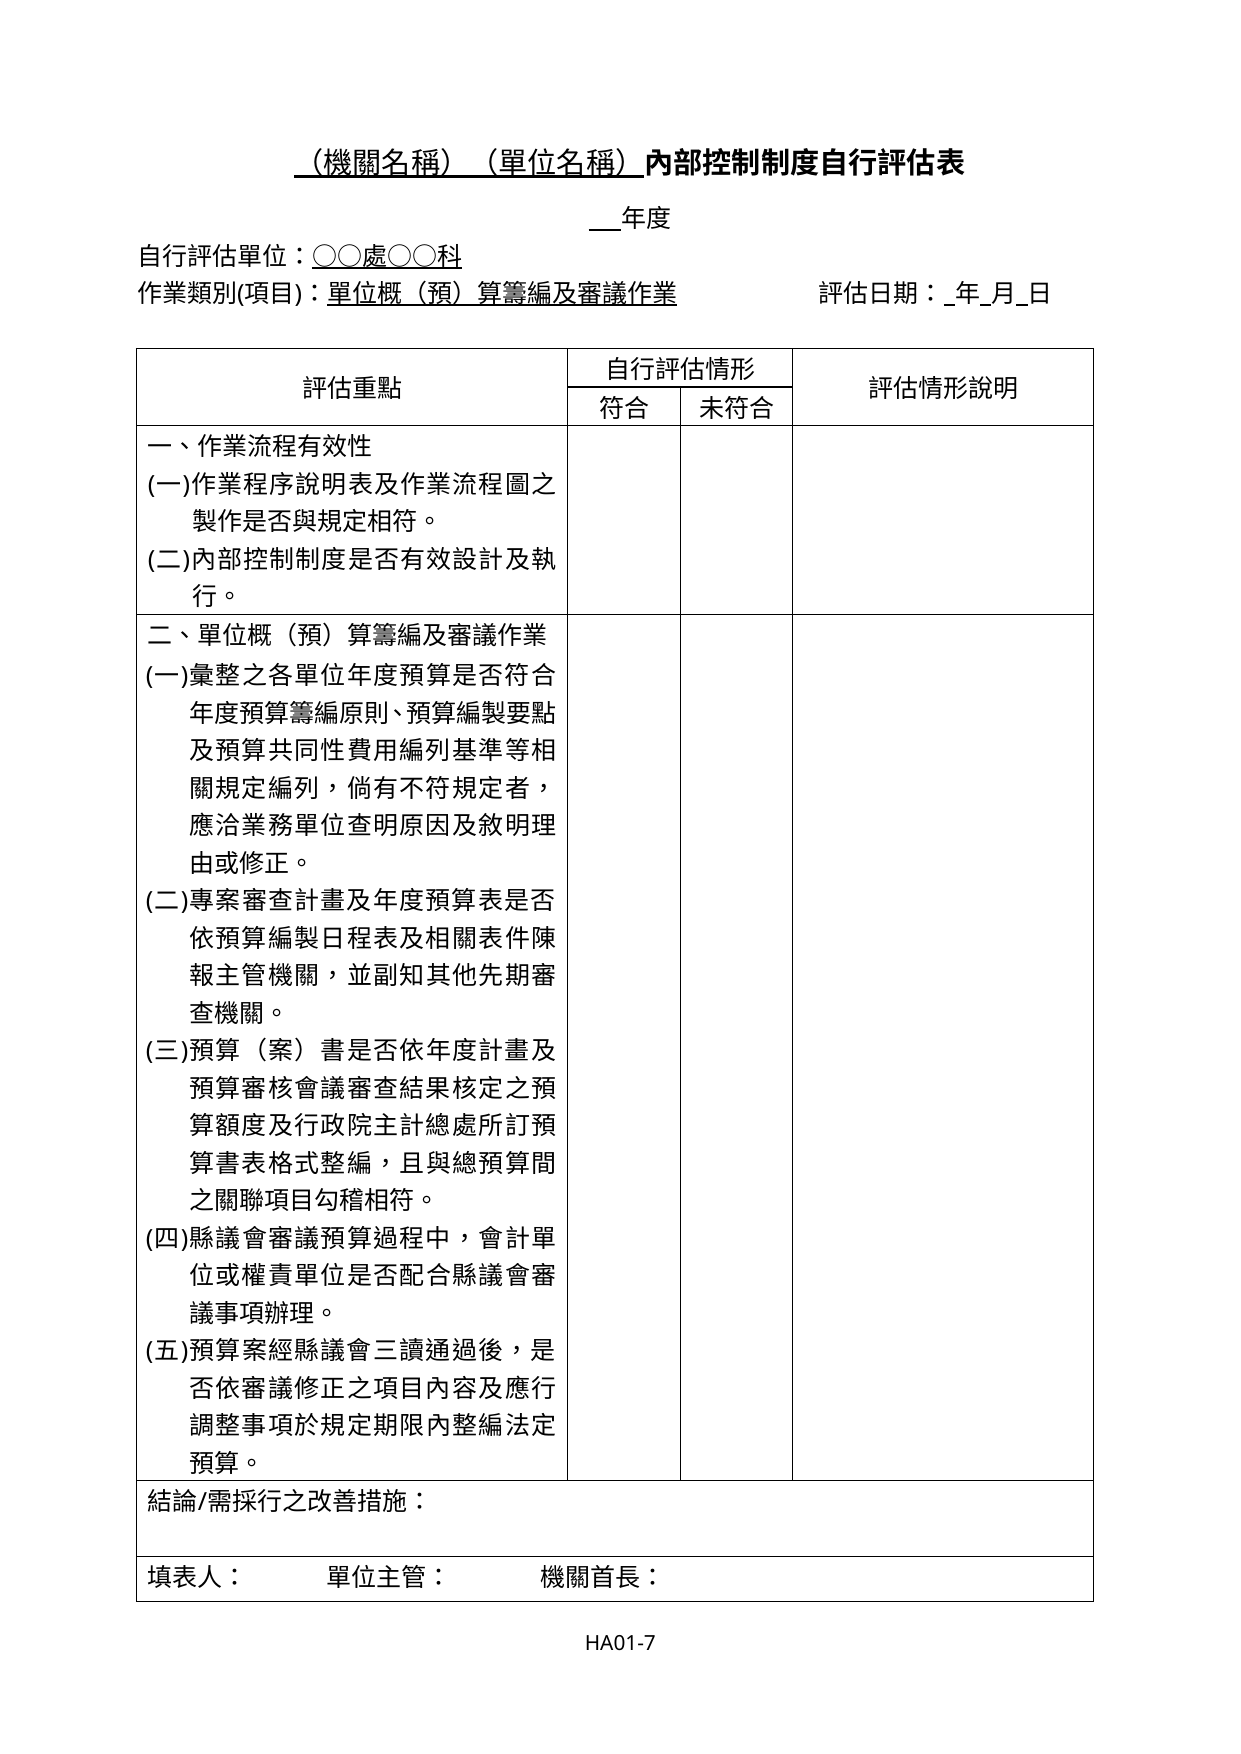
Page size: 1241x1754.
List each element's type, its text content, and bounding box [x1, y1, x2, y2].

table_cell (一)彙整之各單位年度預算是否符合年度預算籌編原則、預算編製要點及預算共同性費用編列基準等相關規定編列，倘有不符規定者，應洽業務單位查明原因及敘明理由或修正。 (二)專案審查計畫及年度預算表是否依預算編製日程表及相關表件陳報主管機關，並副知其他先期審查機關。 (三)預算（案）書是否依年度計畫及預算審核會議審查結果核定之預算額度及行政院主計總處所訂預算書表格式整編，且與總預算間之關聯項目勾稽相符。 (四)縣議會審議預算過程中，會計單位或權責單位是否配合縣議會審議事項辦理。 (五)預算案經縣議會三讀通過後，是否依審議修正之項目內容及應行調整事項於規定期限內整編法定預算。 [137, 655, 567, 1480]
text 年度 [137, 198, 1122, 235]
table_cell [681, 615, 792, 655]
table_header 評估重點 [137, 349, 567, 425]
table_cell [681, 464, 792, 613]
table_cell [681, 426, 792, 463]
table_cell 未符合 [681, 388, 792, 425]
table_cell [681, 655, 792, 1480]
table_cell [793, 615, 1093, 655]
table_cell [568, 426, 680, 463]
table_cell 結論/需採行之改善措施： [137, 1481, 1093, 1556]
table_cell [793, 464, 1093, 613]
text 自行評估單位：○○處○○科 [137, 235, 1122, 273]
table_header 評估情形說明 [793, 349, 1093, 425]
table_cell [568, 615, 680, 655]
table_cell [568, 655, 680, 1480]
table_cell 填表人： 單位主管： 機關首長： [137, 1557, 1093, 1601]
table_cell [793, 426, 1093, 463]
table_header 自行評估情形 [568, 349, 792, 386]
table_cell 符合 [568, 388, 680, 425]
table_cell [793, 655, 1093, 1480]
table_cell 一、作業流程有效性 [137, 426, 567, 463]
text （機關名稱）（單位名稱）內部控制制度自行評估表 [137, 123, 1122, 198]
table_cell [568, 464, 680, 613]
text 作業類別(項目)：單位概（預）算籌編及審議作業 評估日期： 年 月 日 [137, 273, 1122, 310]
table_cell (一)作業程序說明表及作業流程圖之製作是否與規定相符。 (二)內部控制制度是否有效設計及執行。 [137, 464, 567, 613]
table_cell 二、單位概（預）算籌編及審議作業 [137, 615, 567, 655]
